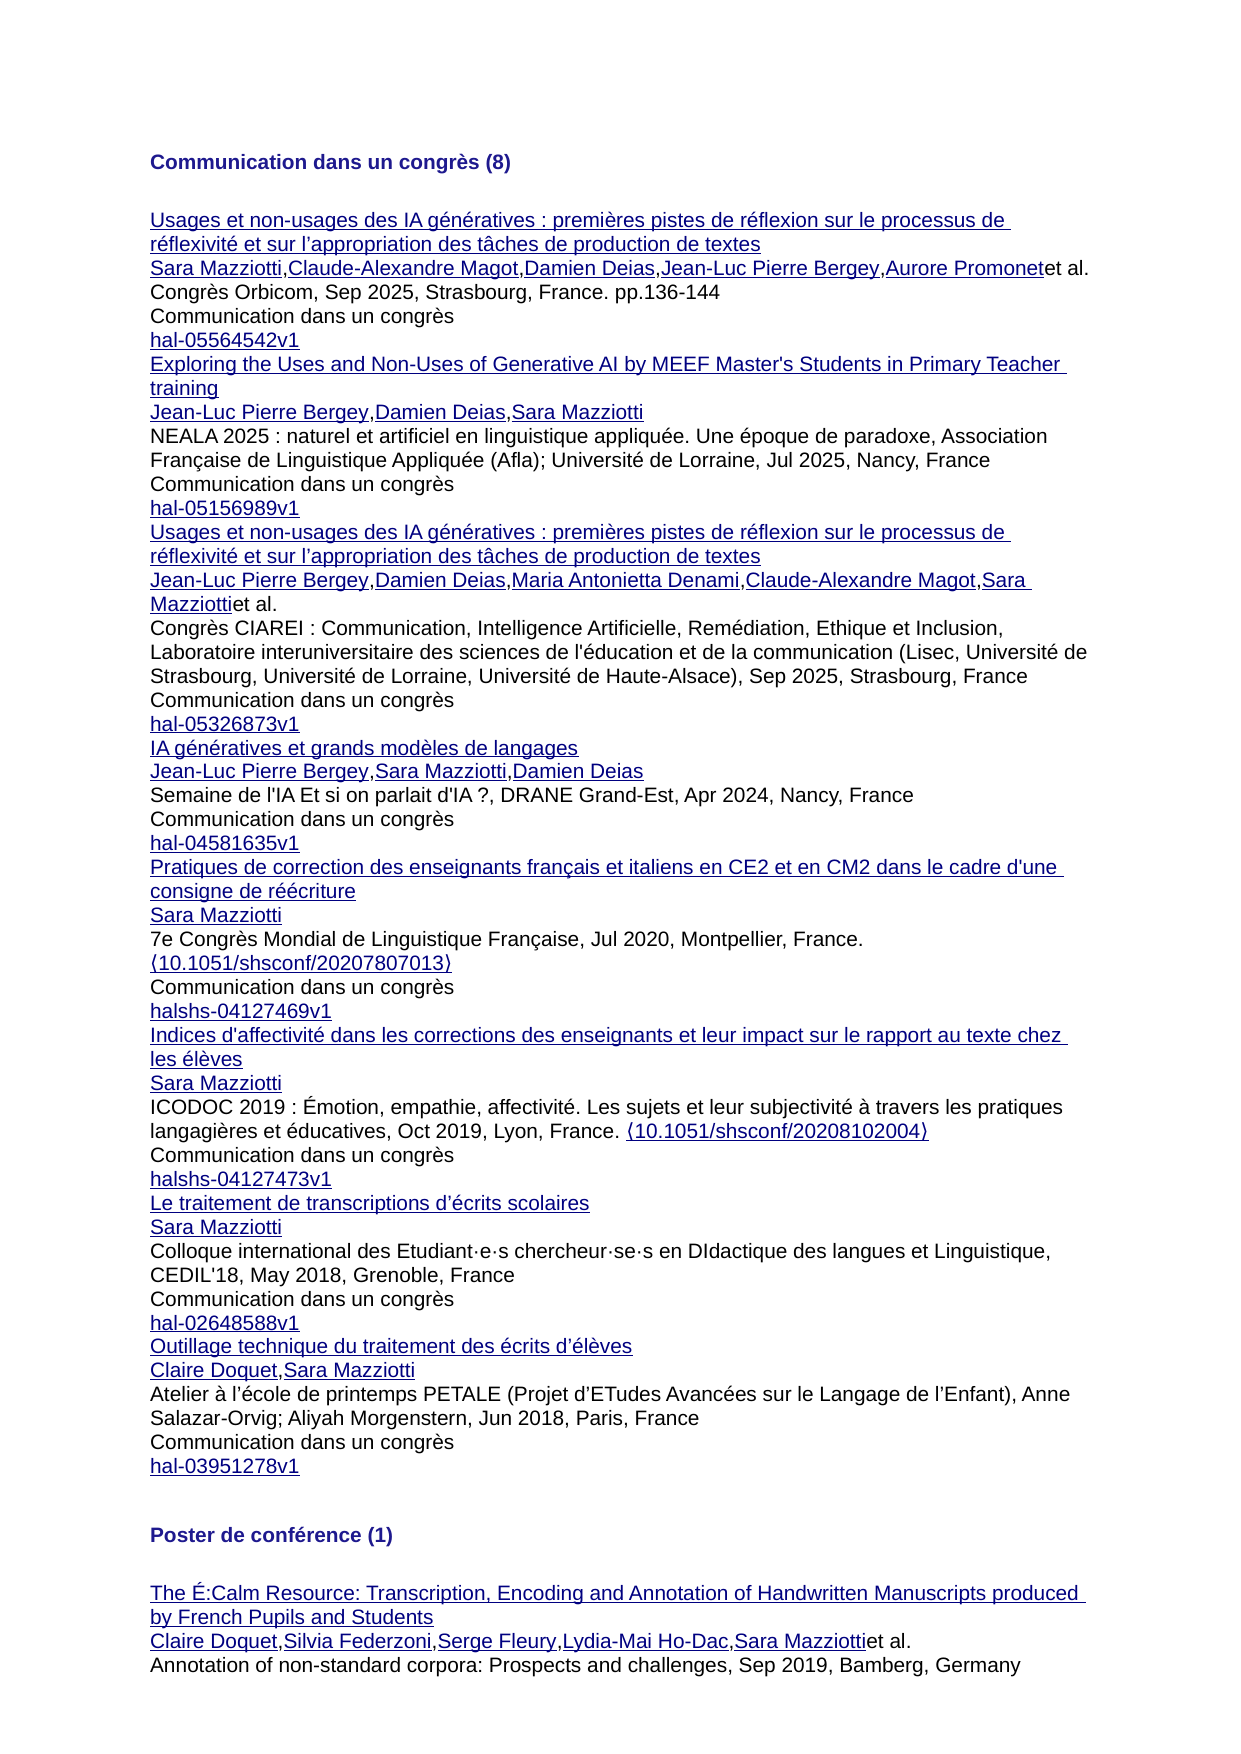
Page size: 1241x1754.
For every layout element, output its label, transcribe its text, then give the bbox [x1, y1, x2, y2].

subtitle Poster de conférence (1) [150, 1523, 1090, 1547]
table_header Usages et non-usages des IA génératives : premières pistes de réflexion sur le processus de réflexivité et sur l’appropriation des tâches de production de textes Sara Mazziotti,Claude-Alexandre Magot,Damien Deias,Jean-Luc Pierre Bergey,Aurore Promonetet al. Congrès Orbicom, Sep 2025, Strasbourg, France. pp.136-144 Communication dans un congrès hal-05564542v1 [150, 208, 1090, 352]
table_header The É:Calm Resource: Transcription, Encoding and Annotation of Handwritten Manuscripts produced by French Pupils and Students Claire Doquet,Silvia Federzoni,Serge Fleury,Lydia-Mai Ho-Dac,Sara Mazziottiet al. Annotation of non-standard corpora: Prospects and challenges, Sep 2019, Bamberg, Germany [150, 1581, 1090, 1677]
table_cell Usages et non-usages des IA génératives : premières pistes de réflexion sur le processus de réflexivité et sur l’appropriation des tâches de production de textes Jean-Luc Pierre Bergey,Damien Deias,Maria Antonietta Denami,Claude-Alexandre Magot,Sara Mazziottiet al. Congrès CIAREI : Communication, Intelligence Artificielle, Remédiation, Ethique et Inclusion, Laboratoire interuniversitaire des sciences de l'éducation et de la communication (Lisec, Université de Strasbourg, Université de Lorraine, Université de Haute-Alsace), Sep 2025, Strasbourg, France Communication dans un congrès hal-05326873v1 [150, 520, 1090, 735]
table_cell IA génératives et grands modèles de langages Jean-Luc Pierre Bergey,Sara Mazziotti,Damien Deias Semaine de l'IA Et si on parlait d'IA ?, DRANE Grand-Est, Apr 2024, Nancy, France Communication dans un congrès hal-04581635v1 [150, 735, 1090, 855]
table_cell Le traitement de transcriptions d’écrits scolaires Sara Mazziotti Colloque international des Etudiant·e·s chercheur·se·s en DIdactique des langues et Linguistique, CEDIL'18, May 2018, Grenoble, France Communication dans un congrès hal-02648588v1 [150, 1191, 1090, 1334]
table_cell Pratiques de correction des enseignants français et italiens en CE2 et en CM2 dans le cadre d'une consigne de réécriture Sara Mazziotti 7e Congrès Mondial de Linguistique Française, Jul 2020, Montpellier, France. ⟨10.1051/shsconf/20207807013⟩ Communication dans un congrès halshs-04127469v1 [150, 855, 1090, 1023]
table_cell Indices d'affectivité dans les corrections des enseignants et leur impact sur le rapport au texte chez les élèves Sara Mazziotti ICODOC 2019 : Émotion, empathie, affectivité. Les sujets et leur subjectivité à travers les pratiques langagières et éducatives, Oct 2019, Lyon, France. ⟨10.1051/shsconf/20208102004⟩ Communication dans un congrès halshs-04127473v1 [150, 1023, 1090, 1191]
table_cell Exploring the Uses and Non-Uses of Generative AI by MEEF Master's Students in Primary Teacher training Jean-Luc Pierre Bergey,Damien Deias,Sara Mazziotti NEALA 2025 : naturel et artificiel en linguistique appliquée. Une époque de paradoxe, Association Française de Linguistique Appliquée (Afla); Université de Lorraine, Jul 2025, Nancy, France Communication dans un congrès hal-05156989v1 [150, 352, 1090, 520]
subtitle Communication dans un congrès (8) [150, 150, 1090, 174]
table_cell Outillage technique du traitement des écrits d’élèves Claire Doquet,Sara Mazziotti Atelier à l’école de printemps PETALE (Projet d’ETudes Avancées sur le Langage de l’Enfant), Anne Salazar-Orvig; Aliyah Morgenstern, Jun 2018, Paris, France Communication dans un congrès hal-03951278v1 [150, 1334, 1090, 1478]
